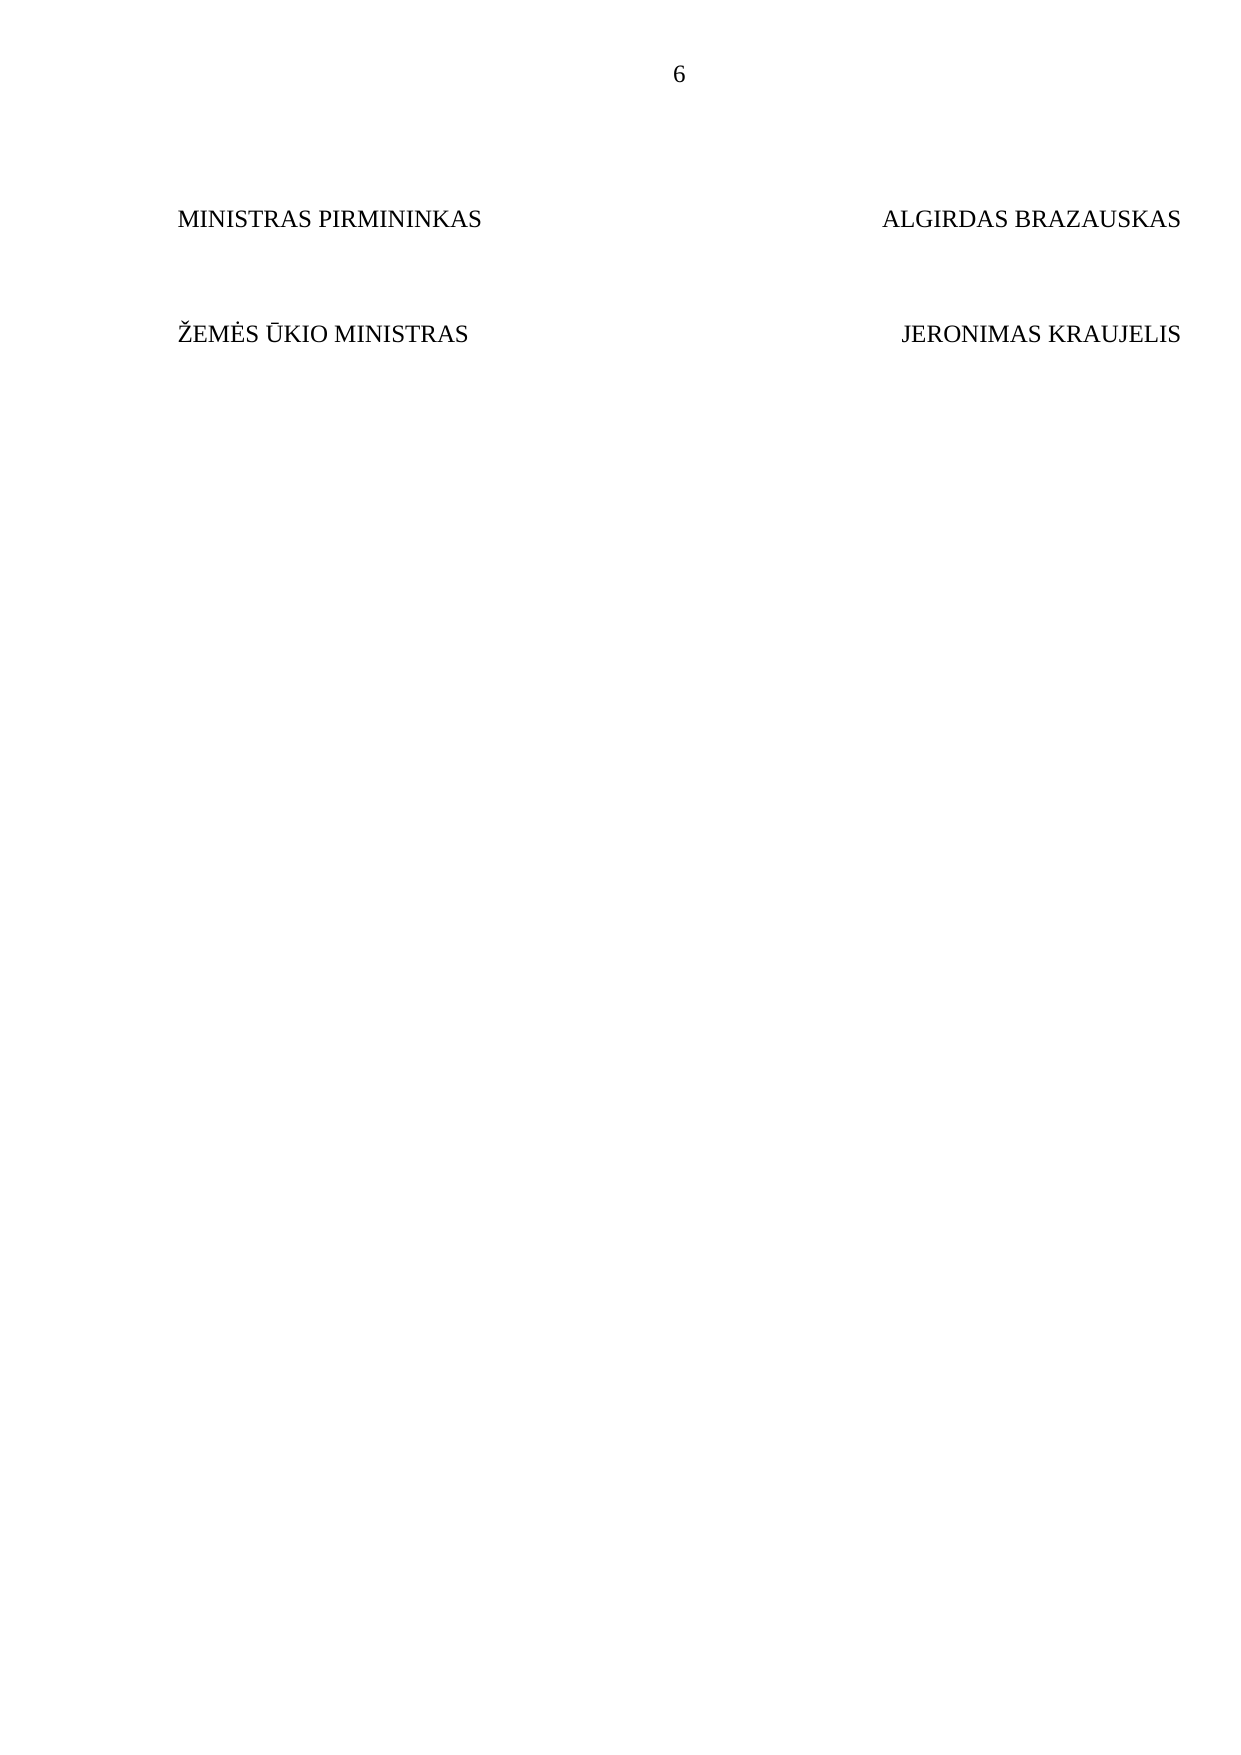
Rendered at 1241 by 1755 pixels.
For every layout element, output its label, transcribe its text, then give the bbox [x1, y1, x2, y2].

text Ministras Pirmininkas Algirdas Brazauskas [177, 204, 1181, 233]
text Žemės ūkio ministras Jeronimas Kraujelis [177, 319, 1181, 348]
